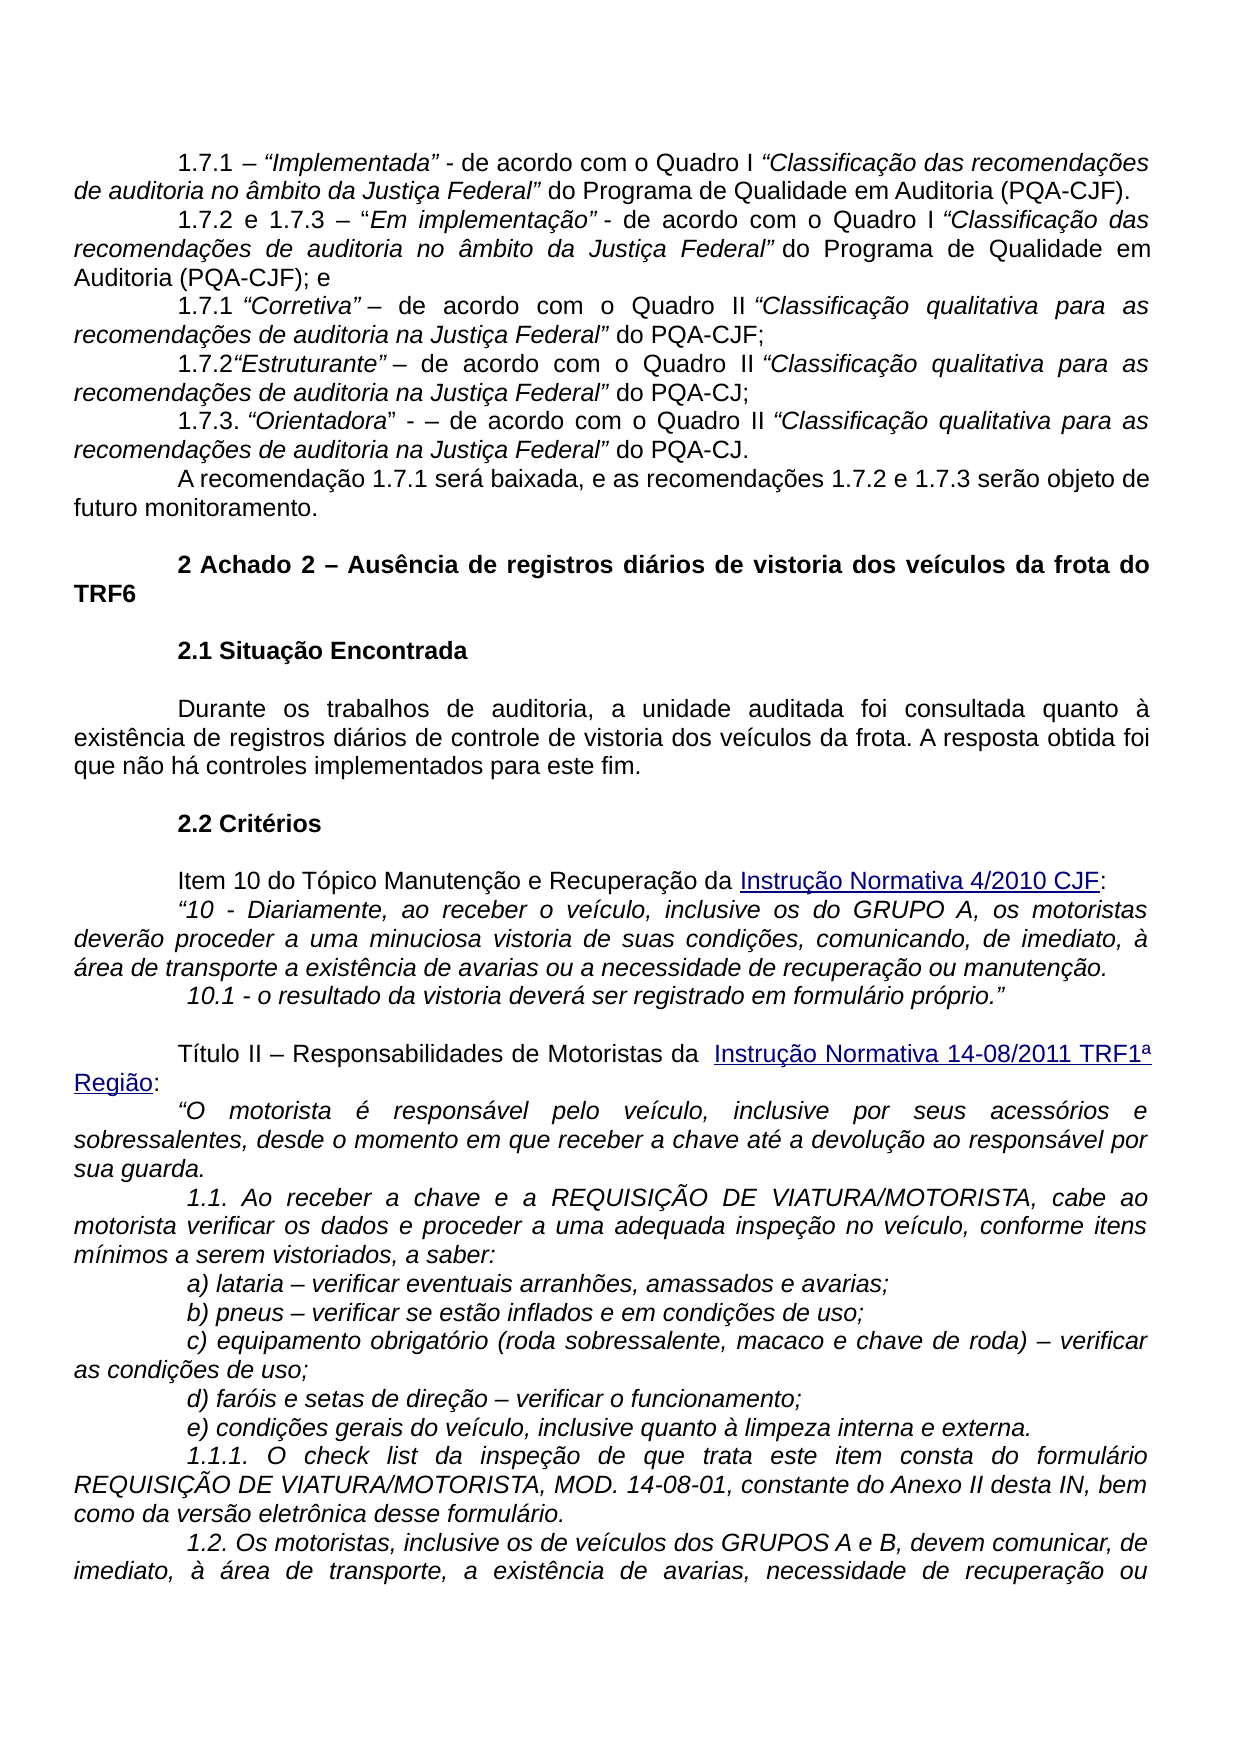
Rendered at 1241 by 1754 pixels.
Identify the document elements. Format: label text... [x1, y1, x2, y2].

text e) condições gerais do veículo, inclusive quanto à limpeza interna e externa. [74, 1413, 1152, 1441]
text 1.2. Os motoristas, inclusive os de veículos dos GRUPOS A e B, devem comunicar, de imediato, à área de transporte, a existência de avarias, necessidade de recuperação ou [74, 1528, 1152, 1585]
text 2.1 Situação Encontrada [74, 636, 1152, 665]
text 2 Achado 2 – Ausência de registros diários de vistoria dos veículos da frota do TRF6 [74, 550, 1152, 608]
text 1.7.1 – “Implementada” - de acordo com o Quadro I “Classificação das recomendações de auditoria no âmbito da Justiça Federal” do Programa de Qualidade em Auditoria (PQA-CJF). [74, 148, 1152, 205]
text A recomendação 1.7.1 será baixada, e as recomendações 1.7.2 e 1.7.3 serão objeto de futuro monitoramento. [74, 464, 1152, 521]
text d) faróis e setas de direção – verificar o funcionamento; [74, 1384, 1152, 1413]
text “10 - Diariamente, ao receber o veículo, inclusive os do GRUPO A, os motoristas deverão proceder a uma minuciosa vistoria de suas condições, comunicando, de imediato, à área de transporte a existência de avarias ou a necessidade de recuperação ou manutenção. [74, 895, 1152, 981]
text c) equipamento obrigatório (roda sobressalente, macaco e chave de roda) – verificar as condições de uso; [74, 1326, 1152, 1384]
text 1.1.1. O check list da inspeção de que trata este item consta do formulário REQUISIÇÃO DE VIATURA/MOTORISTA, MOD. 14-08-01, constante do Anexo II desta IN, bem como da versão eletrônica desse formulário. [74, 1441, 1152, 1528]
text Título II – Responsabilidades de Motoristas da Instrução Normativa 14-08/2011 TRF1ª Região: [74, 1039, 1152, 1096]
text 1.7.2“Estruturante” – de acordo com o Quadro II “Classificação qualitativa para as recomendações de auditoria na Justiça Federal” do PQA-CJ; [74, 349, 1152, 406]
text Durante os trabalhos de auditoria, a unidade auditada foi consultada quanto à existência de registros diários de controle de vistoria dos veículos da frota. A resposta obtida foi que não há controles implementados para este fim. [74, 694, 1152, 780]
text a) lataria – verificar eventuais arranhões, amassados e avarias; [74, 1269, 1152, 1298]
text b) pneus – verificar se estão inflados e em condições de uso; [74, 1298, 1152, 1326]
text 1.7.1 “Corretiva” – de acordo com o Quadro II “Classificação qualitativa para as recomendações de auditoria na Justiça Federal” do PQA-CJF; [74, 291, 1152, 349]
text “O motorista é responsável pelo veículo, inclusive por seus acessórios e sobressalentes, desde o momento em que receber a chave até a devolução ao responsável por sua guarda. [74, 1096, 1152, 1183]
text 2.2 Critérios [74, 809, 1152, 838]
text 1.7.3. “Orientadora” - – de acordo com o Quadro II “Classificação qualitativa para as recomendações de auditoria na Justiça Federal” do PQA-CJ. [74, 406, 1152, 464]
text Item 10 do Tópico Manutenção e Recuperação da Instrução Normativa 4/2010 CJF: [74, 866, 1152, 895]
text 1.7.2 e 1.7.3 – “Em implementação” - de acordo com o Quadro I “Classificação das recomendações de auditoria no âmbito da Justiça Federal” do Programa de Qualidade em Auditoria (PQA-CJF); e [74, 205, 1152, 291]
text 10.1 - o resultado da vistoria deverá ser registrado em formulário próprio.” [74, 981, 1152, 1010]
text 1.1. Ao receber a chave e a REQUISIÇÃO DE VIATURA/MOTORISTA, cabe ao motorista verificar os dados e proceder a uma adequada inspeção no veículo, conforme itens mínimos a serem vistoriados, a saber: [74, 1183, 1152, 1269]
